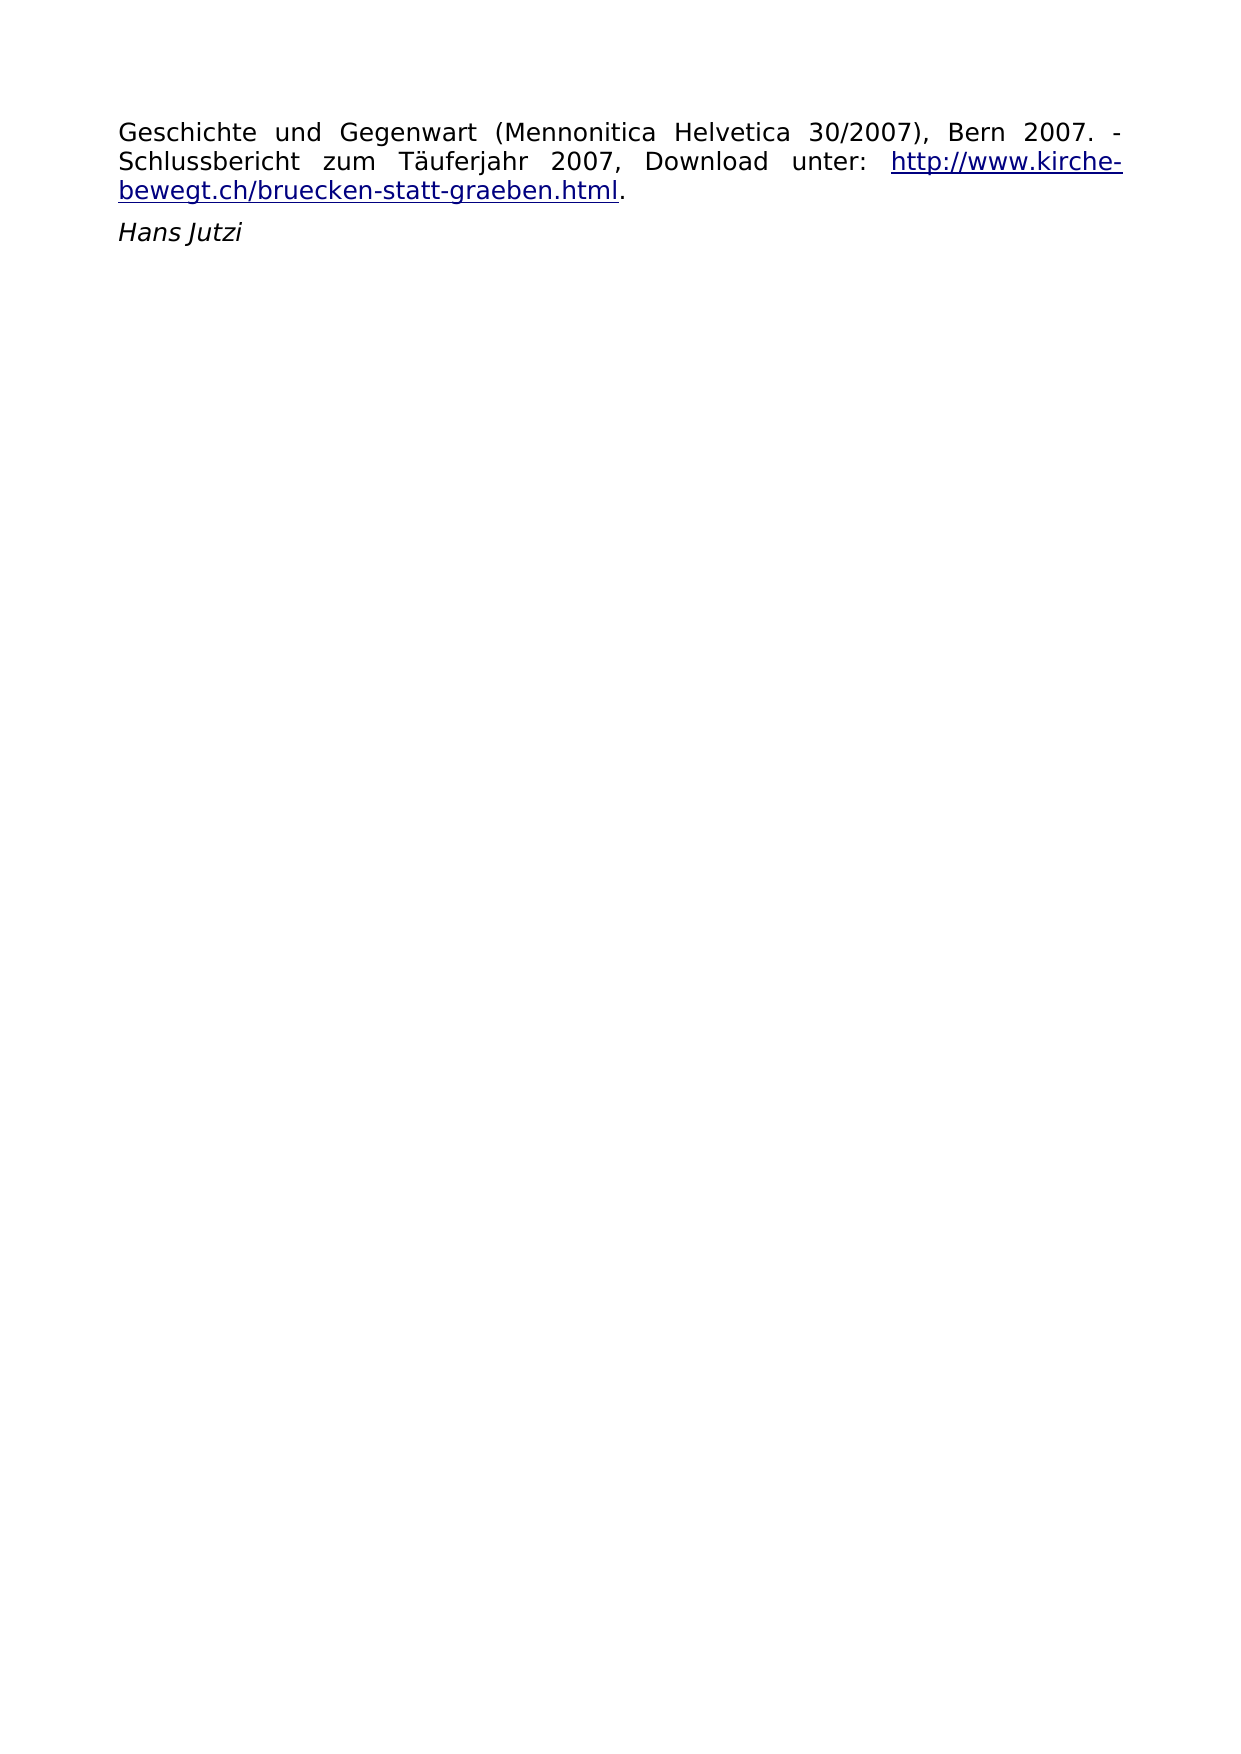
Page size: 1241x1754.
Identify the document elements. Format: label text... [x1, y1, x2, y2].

text Geschichte und Gegenwart (Mennonitica Helvetica 30/2007), Bern 2007. - Schlussbericht zum Täuferjahr 2007, Download unter: http://www.kirche-bewegt.ch/bruecken-statt-graeben.html. [118, 118, 1122, 206]
text Hans Jutzi [118, 218, 1122, 247]
